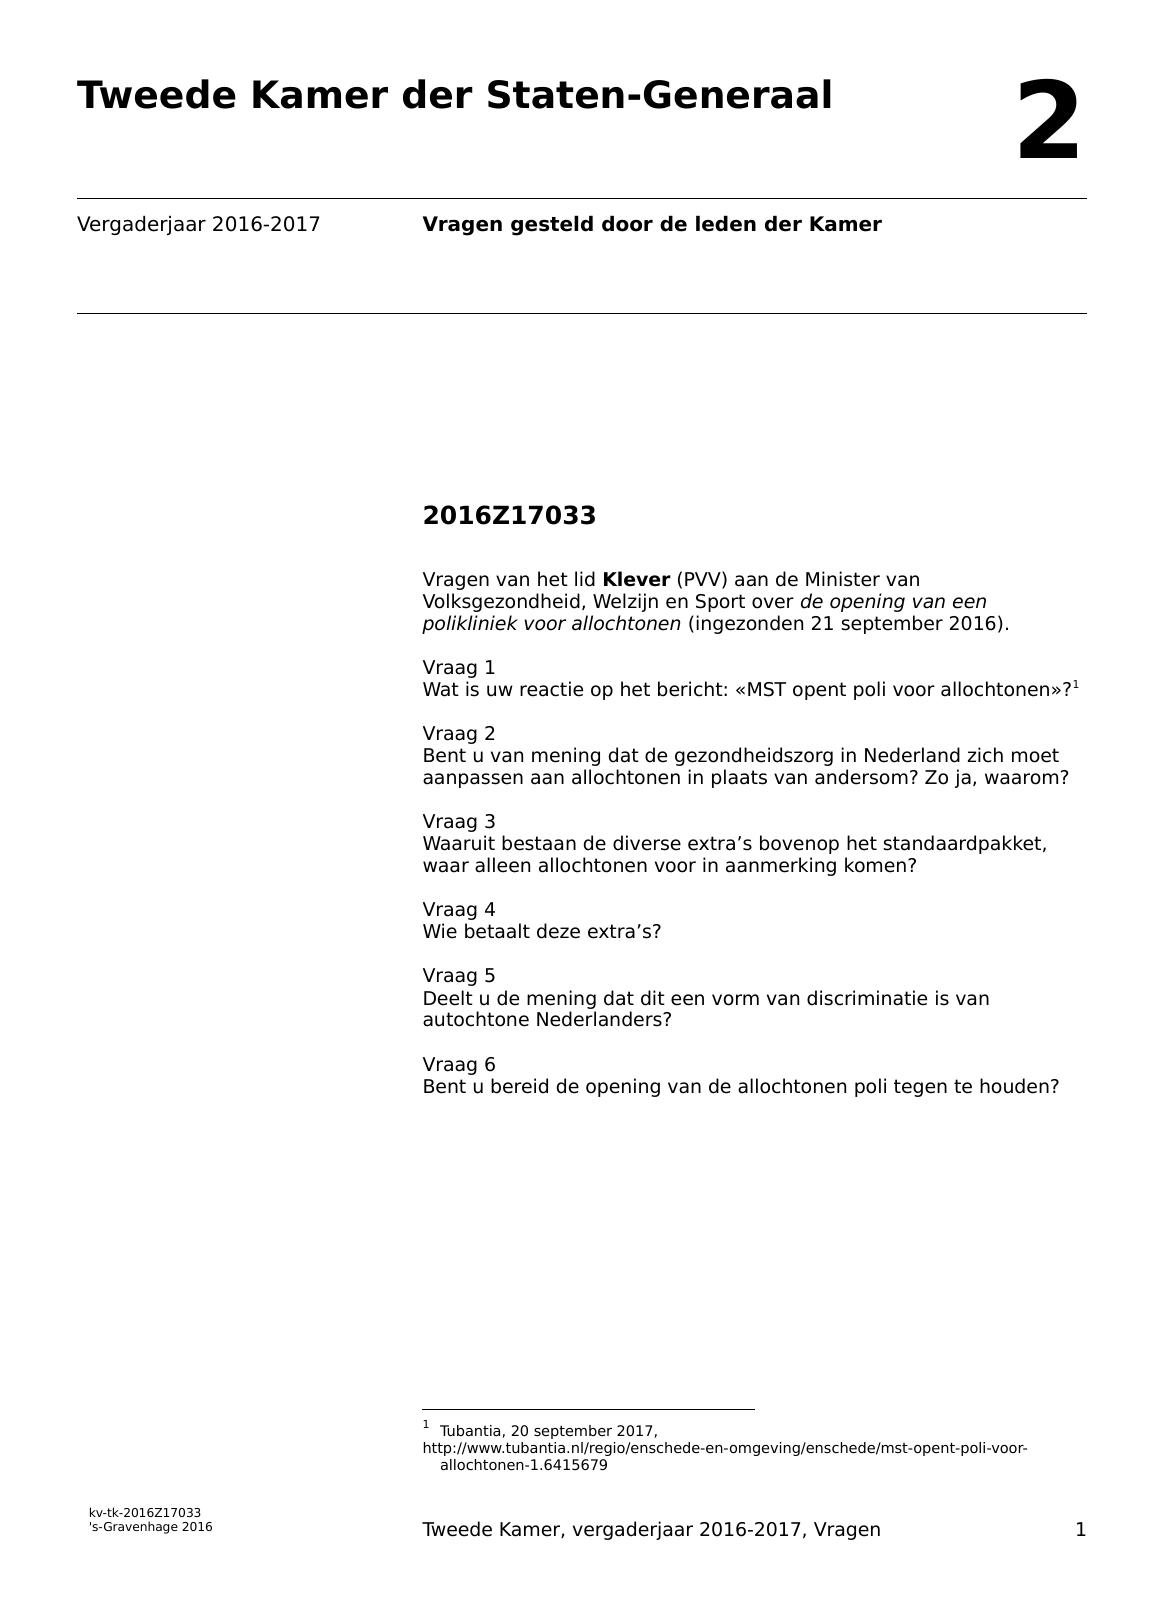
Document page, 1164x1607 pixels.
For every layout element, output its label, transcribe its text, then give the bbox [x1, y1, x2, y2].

table_header Tweede Kamer der Staten-Generaal [77, 59, 886, 198]
text Vragen van het lid Klever (PVV) aan de Minister van Volksgezondheid, Welzijn en Sport over de opening van een polikliniek voor allochtonen (ingezonden 21 september 2016). [422, 569, 1087, 635]
text Vraag 4 [422, 899, 1087, 921]
text Vraag 6 [422, 1053, 1087, 1076]
text Vraag 1 [422, 657, 1087, 679]
text kv-tk-2016Z17033 [88, 1506, 323, 1520]
text 2016Z17033 [422, 501, 1087, 531]
text Waaruit bestaan de diverse extra’s bovenop het standaardpakket, waar alleen allochtonen voor in aanmerking komen? [422, 833, 1087, 877]
table_header 2 [886, 59, 1087, 198]
text Tubantia, 20 september 2017, [422, 1418, 1087, 1441]
text Bent u van mening dat de gezondheidszorg in Nederland zich moet aanpassen aan allochtonen in plaats van andersom? Zo ja, waarom? [422, 745, 1087, 789]
text http://www.tubantia.nl/regio/enschede-en-omgeving/enschede/mst-opent-poli-voor-allochtonen-1.6415679 [422, 1441, 1087, 1474]
text Bent u bereid de opening van de allochtonen poli tegen te houden? [422, 1076, 1087, 1097]
text 's-Gravenhage 2016 [88, 1520, 323, 1534]
text Wat is uw reactie op het bericht: «MST opent poli voor allochtonen»? [422, 679, 1087, 701]
text Vraag 2 [422, 723, 1087, 745]
text Vraag 3 [422, 811, 1087, 833]
text Vraag 5 [422, 965, 1087, 987]
text Deelt u de mening dat dit een vorm van discriminatie is van autochtone Nederlanders? [422, 987, 1087, 1031]
table_cell Vergaderjaar 2016-2017 [77, 199, 422, 313]
table_cell Vragen gesteld door de leden der Kamer [422, 199, 1087, 313]
text Wie betaalt deze extra’s? [422, 921, 1087, 943]
